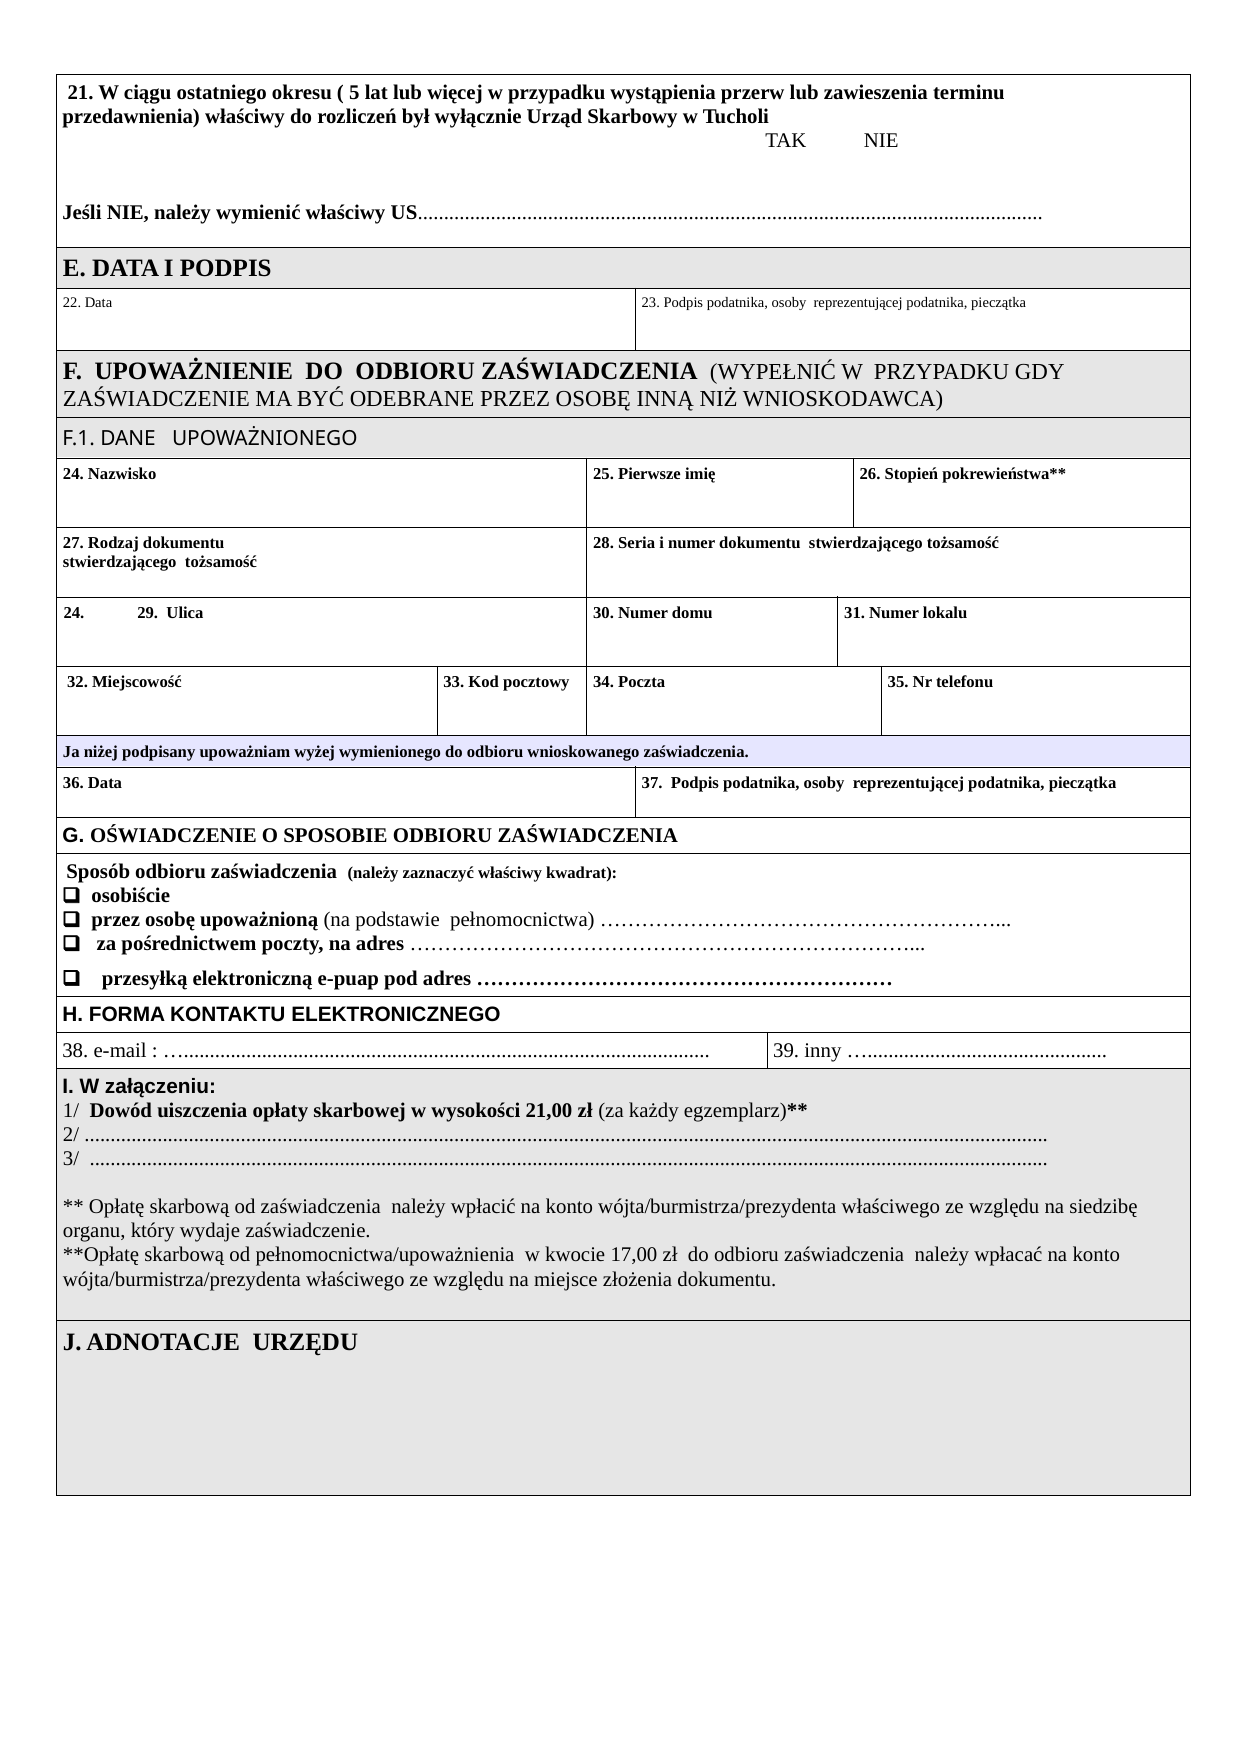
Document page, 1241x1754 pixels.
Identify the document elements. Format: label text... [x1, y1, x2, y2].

table_cell 38. e-mail : …..................................................................................................... [57, 1033, 767, 1068]
table_cell 30. Numer domu [587, 598, 837, 666]
table_cell 27. Rodzaj dokumentu stwierdzającego tożsamość [57, 528, 586, 596]
table_cell E. DATA I PODPIS [57, 248, 1190, 288]
table_cell 24. Nazwisko [57, 459, 586, 527]
table_cell 31. Numer lokalu [838, 598, 1190, 666]
table_cell G. OŚWIADCZENIE O SPOSOBIE ODBIORU ZAŚWIADCZENIA [57, 818, 1190, 853]
table_cell J. ADNOTACJE URZĘDU [57, 1321, 1190, 1495]
table_cell 35. Nr telefonu [882, 667, 1190, 735]
table_cell 23. Podpis podatnika, osoby reprezentującej podatnika, pieczątka [636, 289, 1190, 350]
table_cell 34. Poczta [587, 667, 881, 735]
table_cell 26. Stopień pokrewieństwa** [854, 459, 1190, 527]
table_cell 22. Data [57, 289, 635, 350]
table_cell Sposób odbioru zaświadczenia (należy zaznaczyć właściwy kwadrat): osobiście przez osobę upoważnioną (na podstawie pełnomocnictwa) …………………………………………………...  za pośrednictwem poczty, na adres ………………………………………………………………...  przesyłką elektroniczną e-puap pod adres …………………………………………………… [57, 854, 1190, 996]
table_cell I. W załączeniu: 1/ Dowód uiszczenia opłaty skarbowej w wysokości 21,00 zł (za każdy egzemplarz)** 2/ ......................................................................................................................................................................................... 3/ ........................................................................................................................................................................................ ** Opłatę skarbową od zaświadczenia należy wpłacić na konto wójta/burmistrza/prezydenta właściwego ze względu na siedzibę organu, który wydaje zaświadczenie. **Opłatę skarbową od pełnomocnictwa/upoważnienia w kwocie 17,00 zł do odbioru zaświadczenia należy wpłacać na konto wójta/burmistrza/prezydenta właściwego ze względu na miejsce złożenia dokumentu. [57, 1069, 1190, 1320]
table_cell 29. Ulica [57, 598, 586, 666]
table_cell 39. inny ….............................................. [768, 1033, 1190, 1068]
table_cell F. UPOWAŻNIENIE DO ODBIORU ZAŚWIADCZENIA (WYPEŁNIĆ W PRZYPADKU GDY ZAŚWIADCZENIE MA BYĆ ODEBRANE PRZEZ OSOBĘ INNĄ NIŻ WNIOSKODAWCA) [57, 351, 1190, 417]
table_cell 28. Seria i numer dokumentu stwierdzającego tożsamość [587, 528, 1190, 596]
table_cell 32. Miejscowość [57, 667, 437, 735]
table_cell Ja niżej podpisany upoważniam wyżej wymienionego do odbioru wnioskowanego zaświadczenia. [57, 736, 1190, 766]
table_cell 36. Data [57, 768, 635, 817]
table_cell 33. Kod pocztowy [438, 667, 586, 735]
table_cell 21. W ciągu ostatniego okresu ( 5 lat lub więcej w przypadku wystąpienia przerw lub zawieszenia terminu przedawnienia) właściwy do rozliczeń był wyłącznie Urząd Skarbowy w Tucholi TAK NIE Jeśli NIE, należy wymienić właściwy US........................................................................................................................ [57, 75, 1190, 247]
table_cell 37. Podpis podatnika, osoby reprezentującej podatnika, pieczątka [636, 768, 1190, 817]
table_cell 25. Pierwsze imię [587, 459, 853, 527]
table_cell H. FORMA KONTAKTU ELEKTRONICZNEGO [57, 997, 1190, 1032]
table_cell F.1. DANE UPOWAŻNIONEGO [57, 418, 1190, 457]
